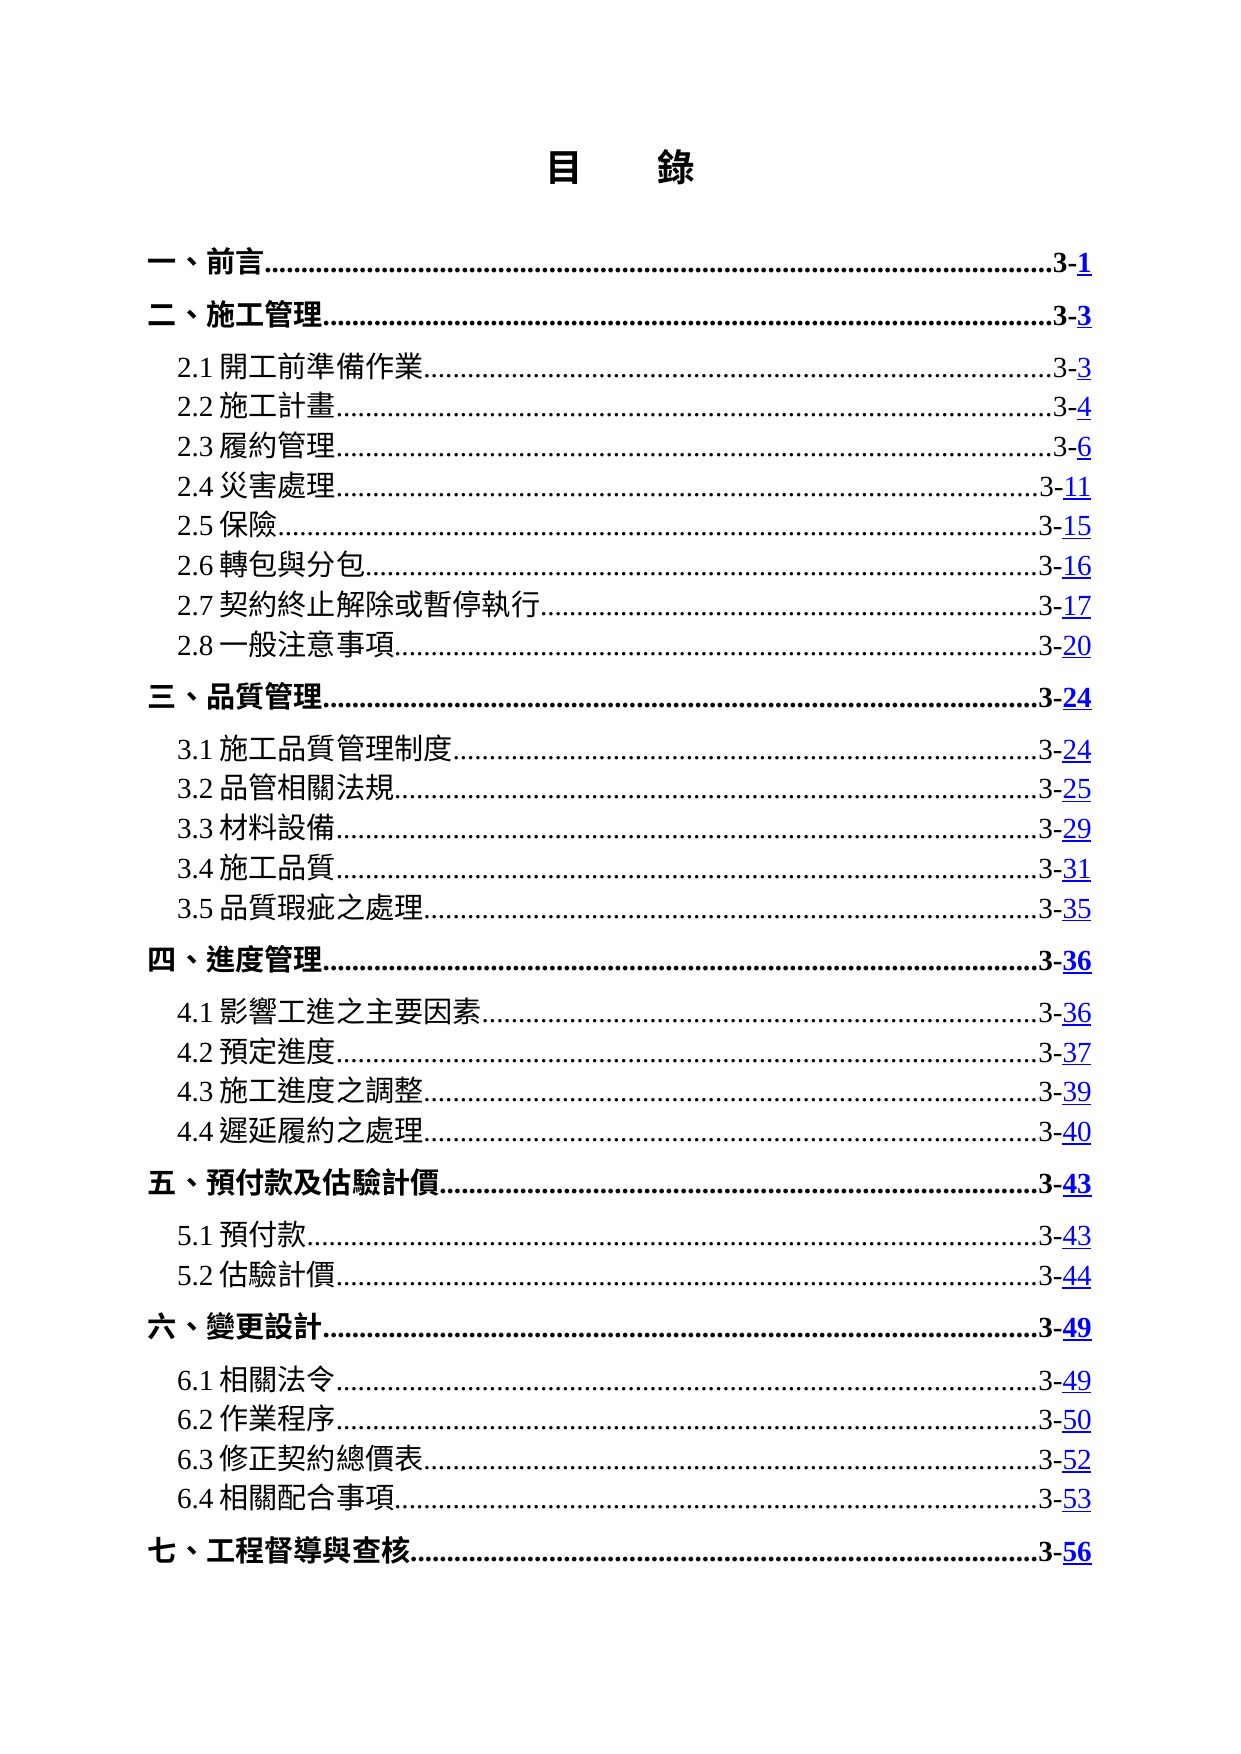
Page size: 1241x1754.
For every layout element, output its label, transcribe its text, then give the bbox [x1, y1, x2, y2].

text 6.3修正契約總價表 3-52 [177, 1438, 1092, 1478]
text 4.4遲延履約之處理 3-40 [177, 1110, 1092, 1150]
text 3.2品管相關法規 3-25 [177, 768, 1092, 807]
text 六、變更設計 3-49 [148, 1307, 1092, 1346]
text 2.8一般注意事項 3-20 [177, 624, 1092, 663]
text 2.1開工前準備作業 3-3 [177, 346, 1092, 386]
text 6.4相關配合事項 3-53 [177, 1478, 1092, 1517]
text 一、前言 3-1 [148, 242, 1092, 281]
text 3.4施工品質 3-31 [177, 847, 1092, 887]
text 2.2施工計畫 3-4 [177, 386, 1092, 425]
text 5.2估驗計價 3-44 [177, 1254, 1092, 1294]
text 2.4災害處理 3-11 [177, 465, 1092, 505]
text 2.6轉包與分包 3-16 [177, 544, 1092, 584]
text 4.1影響工進之主要因素 3-36 [177, 991, 1092, 1031]
text 3.3材料設備 3-29 [177, 807, 1092, 847]
text 3.1施工品質管理制度 3-24 [177, 728, 1092, 768]
text 3.5品質瑕疵之處理 3-35 [177, 887, 1092, 927]
text 二、施工管理 3-3 [148, 294, 1092, 333]
text 4.2預定進度 3-37 [177, 1031, 1092, 1071]
text 2.3履約管理 3-6 [177, 425, 1092, 465]
text 6.2作業程序 3-50 [177, 1398, 1092, 1438]
text 四、進度管理 3-36 [148, 939, 1092, 979]
text 2.7契約終止解除或暫停執行 3-17 [177, 584, 1092, 624]
text 5.1預付款 3-43 [177, 1215, 1092, 1254]
text 6.1相關法令 3-49 [177, 1359, 1092, 1398]
text 目 錄 [148, 148, 1092, 189]
text 三、品質管理 3-24 [148, 676, 1092, 716]
text 五、預付款及估驗計價 3-43 [148, 1162, 1092, 1202]
text 4.3施工進度之調整 3-39 [177, 1071, 1092, 1110]
text 七、工程督導與查核 3-56 [148, 1530, 1092, 1570]
text 2.5保險 3-15 [177, 505, 1092, 544]
